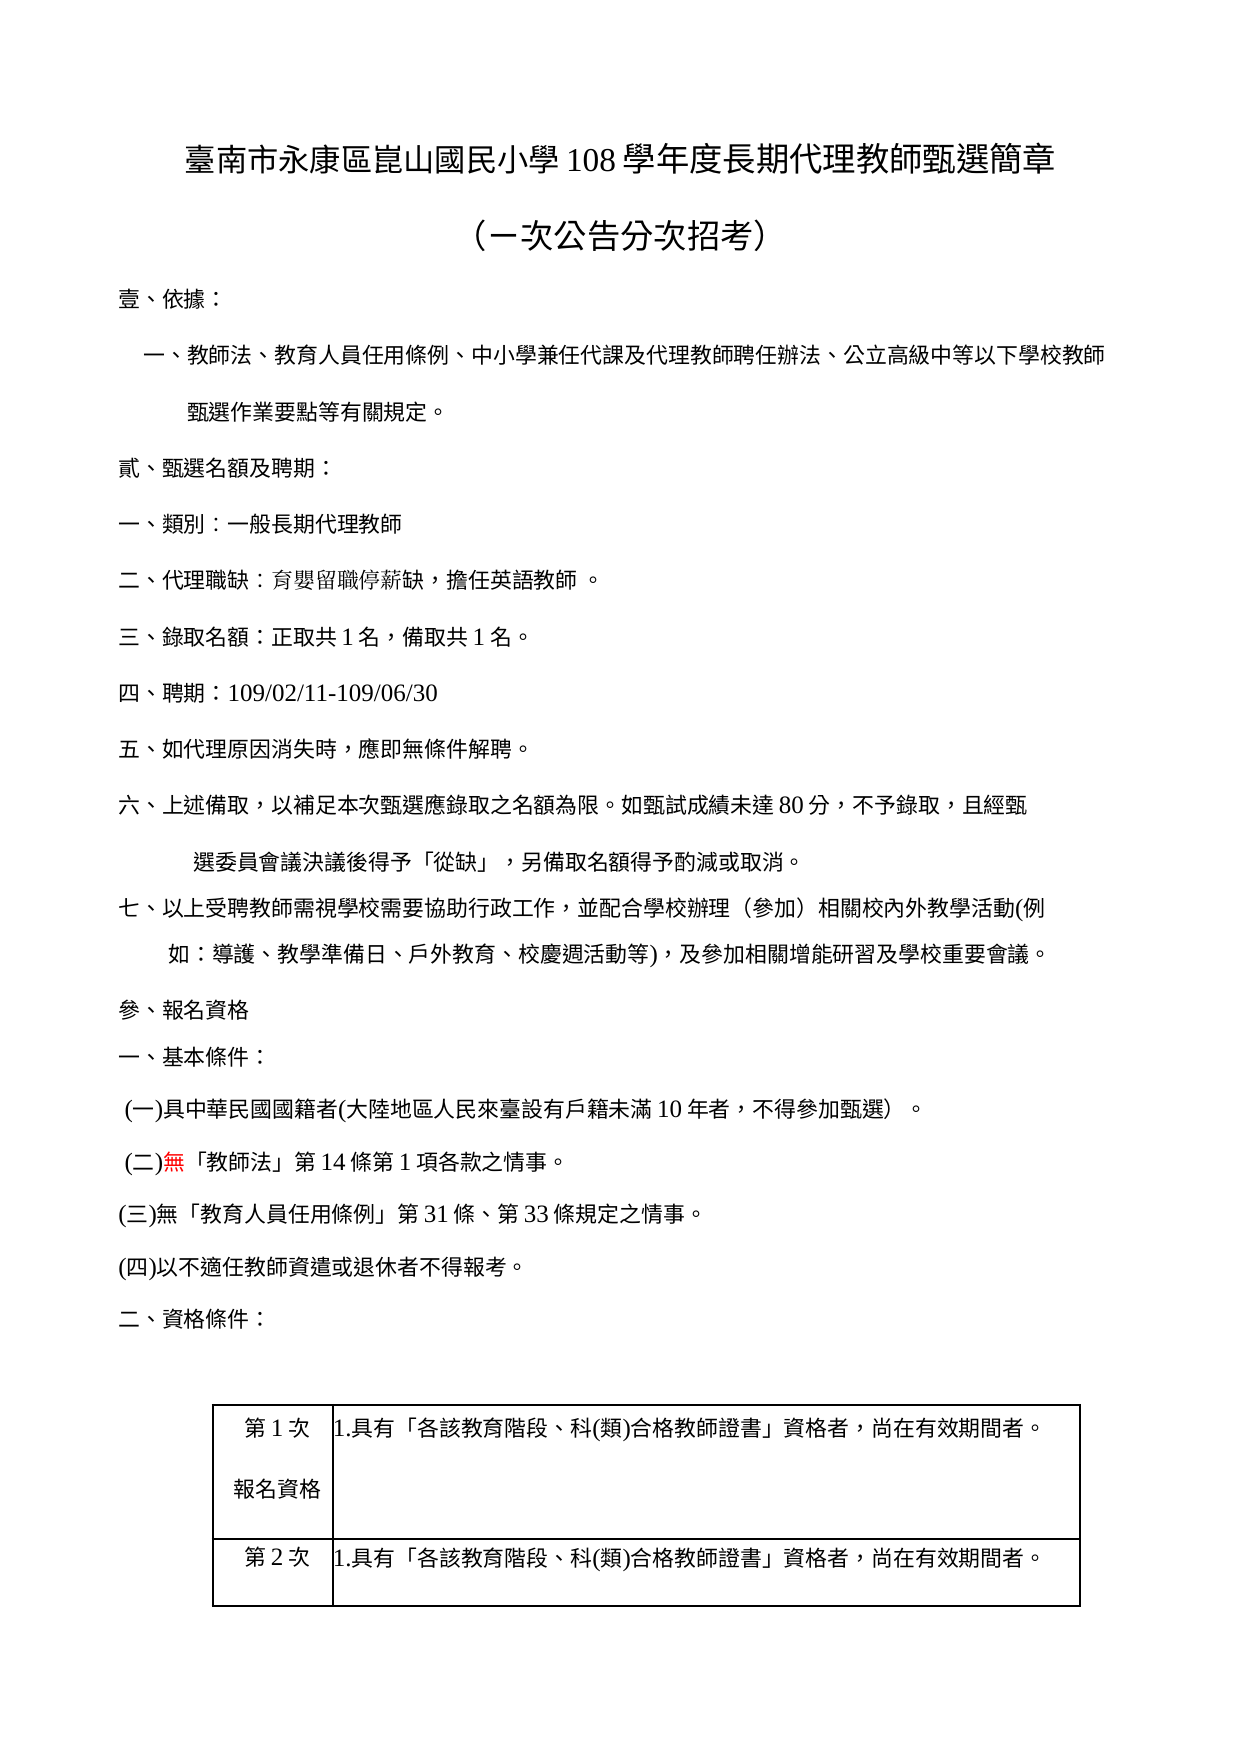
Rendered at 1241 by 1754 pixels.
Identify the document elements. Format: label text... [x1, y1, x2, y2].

text 四、聘期：109/02/11-109/06/30 [118, 666, 1122, 708]
text (二)無「教師法」第14條第1項各款之情事。 [118, 1145, 1122, 1176]
text （ㄧ次公告分次招考） [118, 195, 1122, 258]
text 三、錄取名額：正取共1名，備取共1名。 [118, 610, 1122, 651]
text (三)無「教育人員任用條例」第31條、第33條規定之情事。 [118, 1197, 1122, 1229]
text (一)具中華民國國籍者(大陸地區人民來臺設有戶籍未滿10年者，不得參加甄選）。 [118, 1092, 1122, 1124]
text 七、以上受聘教師需視學校需要協助行政工作，並配合學校辦理（參加）相關校內外教學活動(例 [118, 891, 1122, 923]
text 一、類別：一般長期代理教師 [118, 497, 1122, 539]
text 五、如代理原因消失時，應即無條件解聘。 [118, 722, 1122, 764]
text 一、教師法、教育人員任用條例、中小學兼任代課及代理教師聘任辦法、公立高級中等以下學校教師 [118, 328, 1122, 370]
text 貳、甄選名額及聘期： [118, 441, 1122, 483]
text 選委員會議決議後得予「從缺」，另備取名額得予酌減或取消。 [118, 835, 1122, 876]
text 臺南市永康區崑山國民小學108學年度長期代理教師甄選簡章 [118, 118, 1122, 181]
table_cell 第2次 [214, 1540, 332, 1605]
text 六、上述備取，以補足本次甄選應錄取之名額為限。如甄試成績未達80分，不予錄取，且經甄 [118, 778, 1122, 820]
table_cell 1.具有「各該教育階段、科(類)合格教師證書」資格者，尚在有效期間者。 [334, 1540, 1079, 1605]
text (四)以不適任教師資遣或退休者不得報考。 [118, 1250, 1122, 1281]
text 一、基本條件： [118, 1040, 1122, 1071]
table_header 第1次 報名資格 [214, 1406, 332, 1537]
text 如：導護、教學準備日、戶外教育、校慶週活動等)，及參加相關增能研習及學校重要會議。 [118, 937, 1122, 969]
text 二、資格條件： [118, 1302, 1122, 1334]
text 壹、依據： [118, 272, 1122, 314]
text 參、報名資格 [118, 983, 1122, 1025]
text 二、代理職缺：育嬰留職停薪缺，擔任英語教師 。 [118, 553, 1122, 595]
text 甄選作業要點等有關規定。 [118, 385, 1122, 426]
table_header 1.具有「各該教育階段、科(類)合格教師證書」資格者，尚在有效期間者。 [334, 1406, 1079, 1537]
